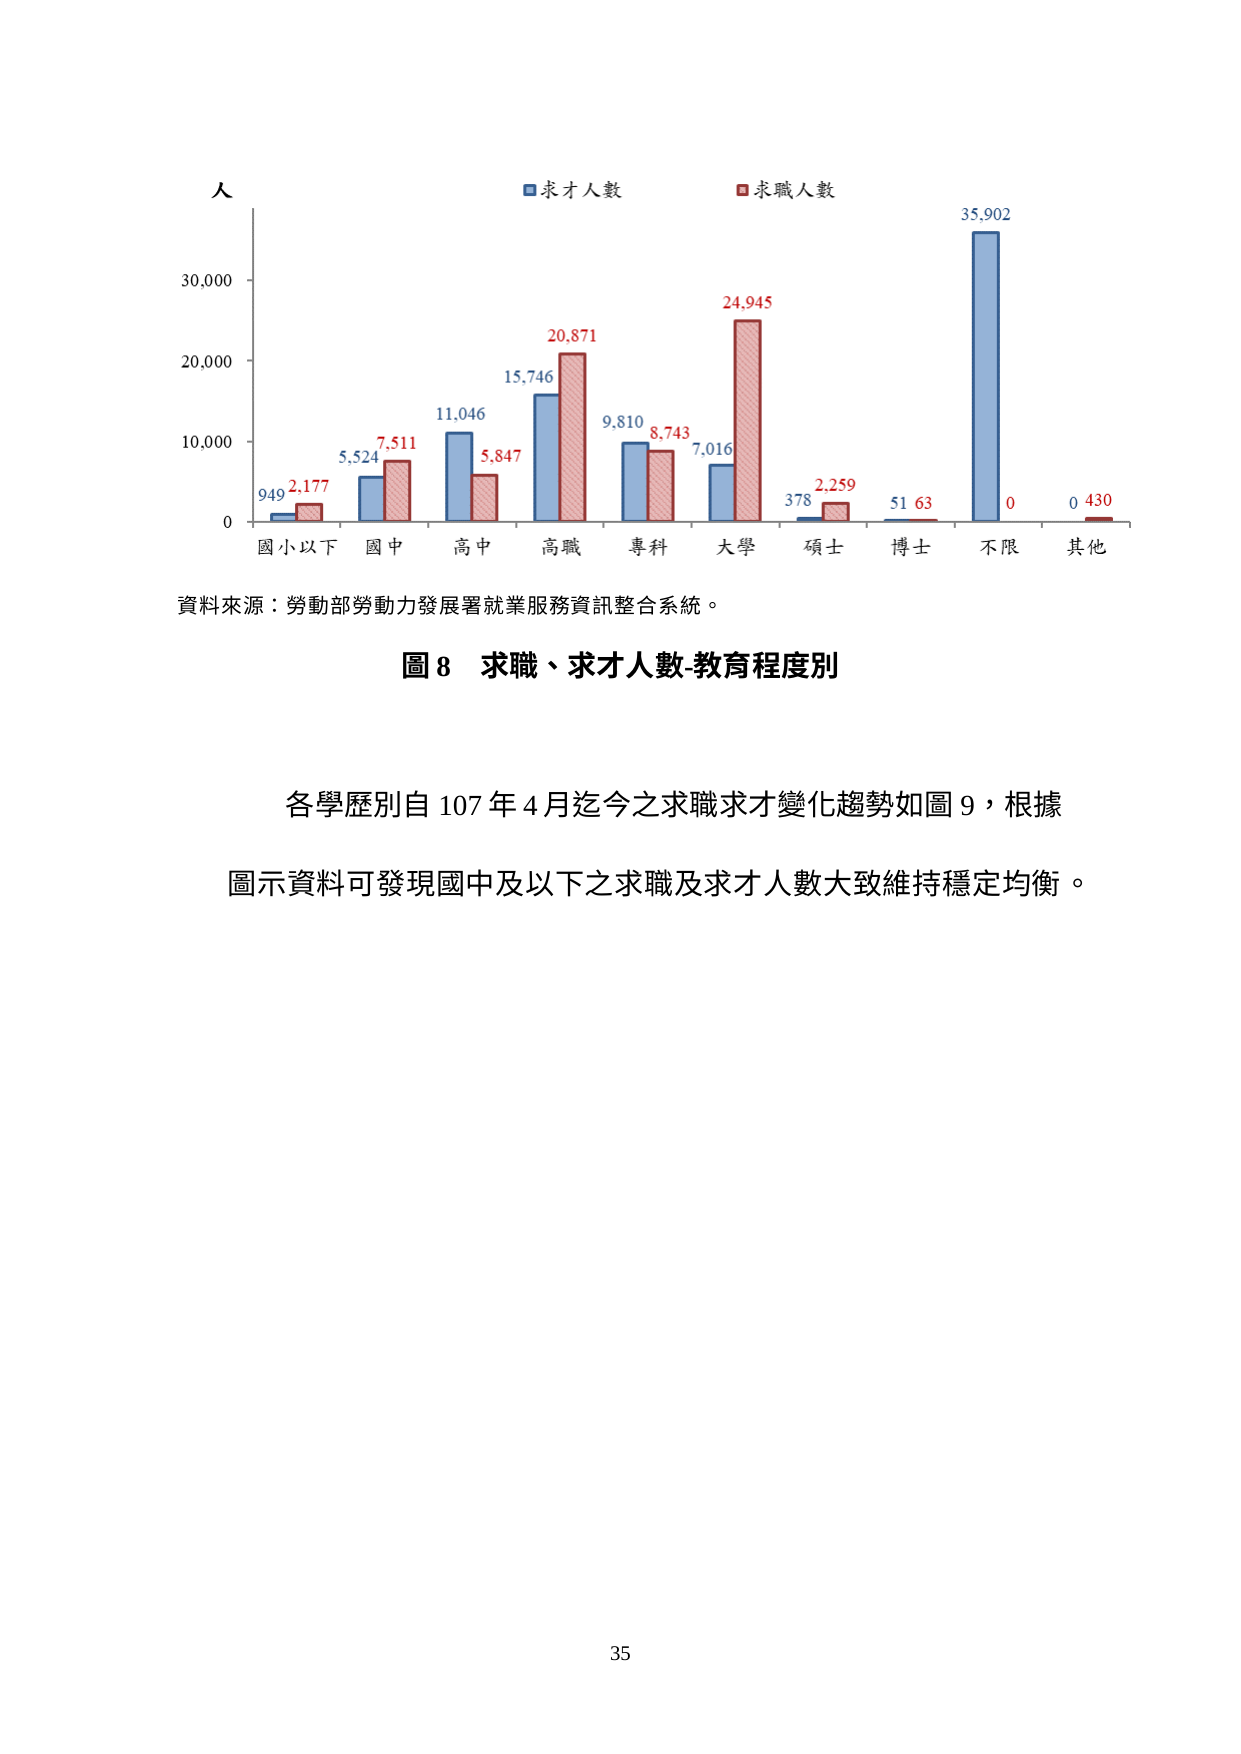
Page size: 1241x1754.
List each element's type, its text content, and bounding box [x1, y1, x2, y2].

picture [177, 163, 1139, 568]
text 各學歷別自107年4月迄今之求職求才變化趨勢如圖9，根據圖示資料可發現國中及以下之求職及求才人數大致維持穩定均衡。 [227, 763, 1063, 961]
text 資料來源：勞動部勞動力發展署就業服務資訊整合系統。 [177, 584, 1063, 624]
text 圖8 求職、求才人數-教育程度別 [177, 624, 1063, 703]
